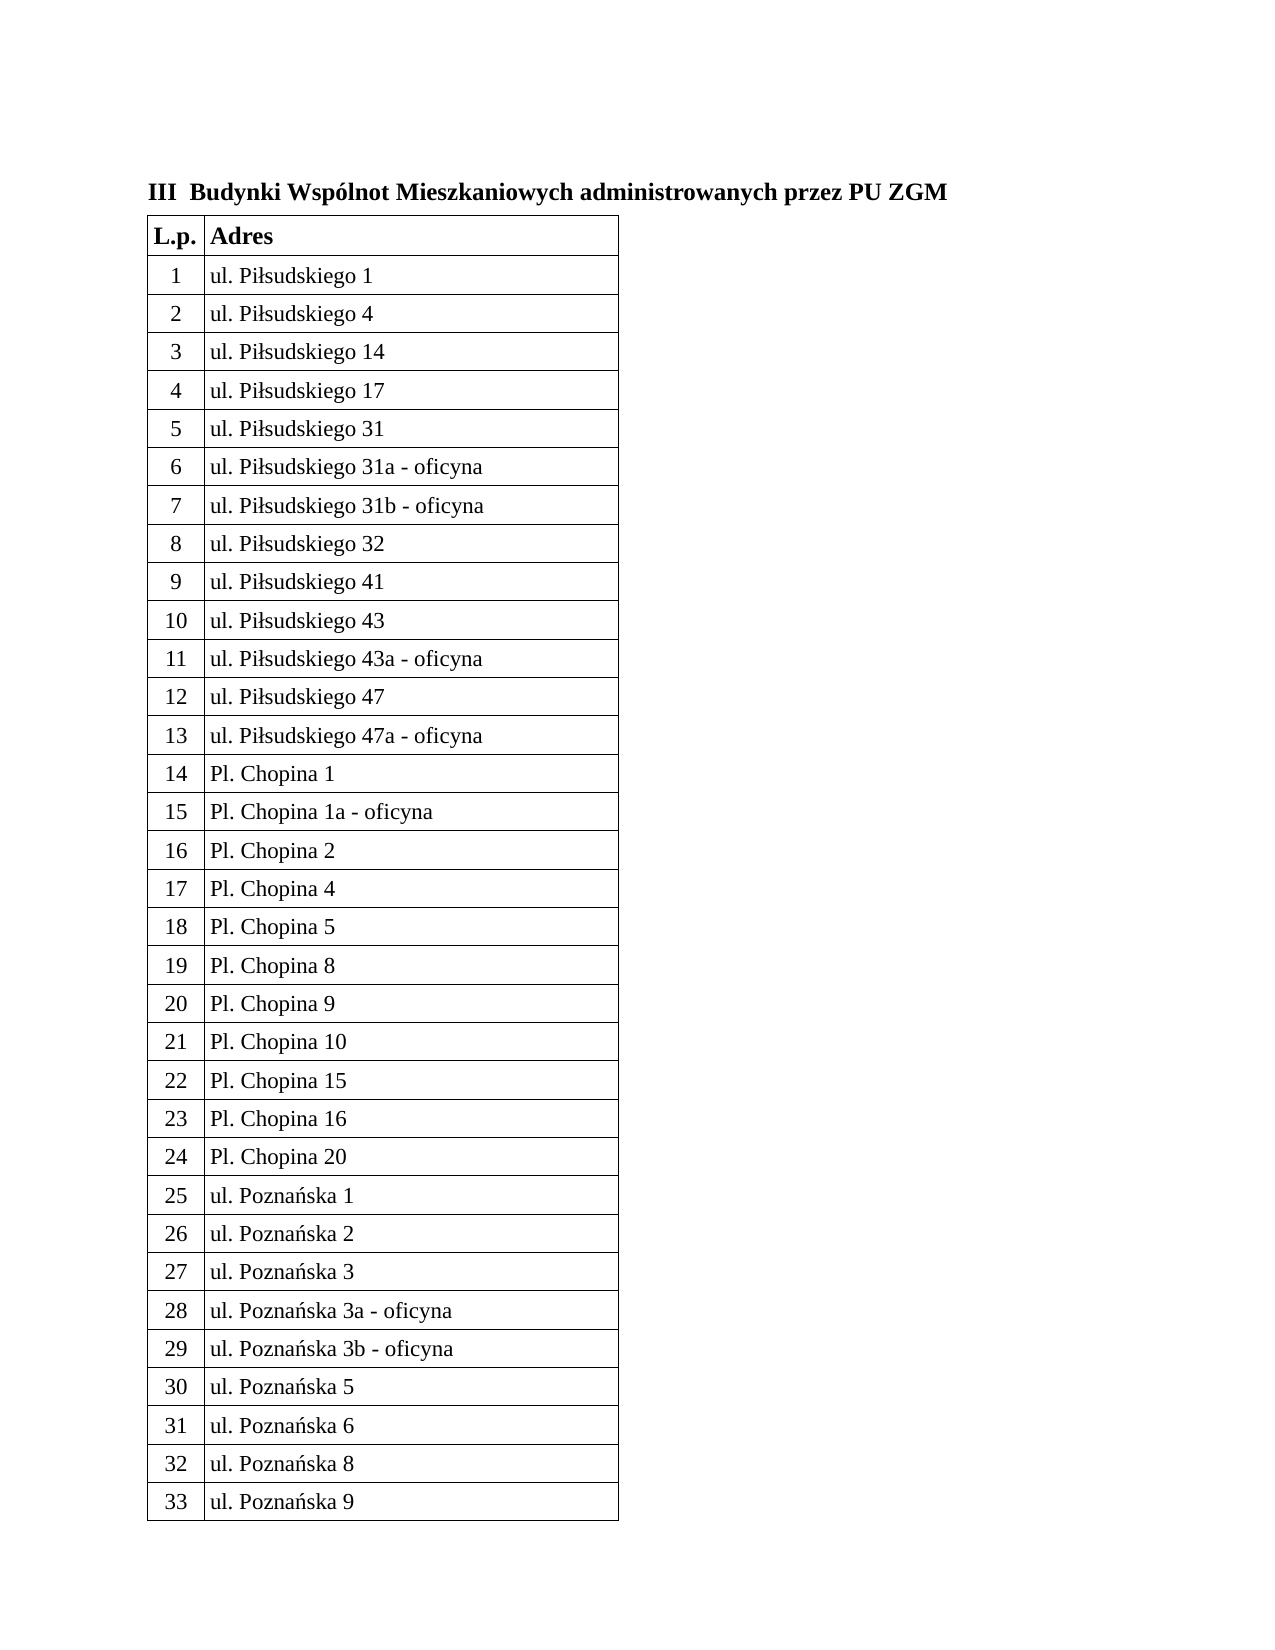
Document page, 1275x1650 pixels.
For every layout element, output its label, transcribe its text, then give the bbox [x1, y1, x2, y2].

table_header Adres [205, 216, 618, 255]
table_cell 5 [148, 410, 204, 447]
table_cell 1 [148, 256, 204, 294]
table_cell ul. Piłsudskiego 1 [205, 256, 618, 294]
table_cell 27 [148, 1253, 204, 1290]
table_cell 32 [148, 1445, 204, 1482]
table_cell 10 [148, 601, 204, 639]
table_cell ul. Poznańska 3 [205, 1253, 618, 1290]
table_cell ul. Piłsudskiego 47a - oficyna [205, 716, 618, 754]
table_cell Pl. Chopina 1a - oficyna [205, 793, 618, 830]
table_cell 14 [148, 755, 204, 792]
table_cell Pl. Chopina 1 [205, 755, 618, 792]
table_cell ul. Poznańska 1 [205, 1176, 618, 1214]
text III Budynki Wspólnot Mieszkaniowych administrowanych przez PU ZGM [148, 177, 1127, 205]
table_cell 18 [148, 908, 204, 945]
table_cell 23 [148, 1100, 204, 1137]
table_cell ul. Piłsudskiego 43a - oficyna [205, 640, 618, 677]
table_cell ul. Piłsudskiego 17 [205, 371, 618, 409]
table_cell 8 [148, 525, 204, 562]
table_cell ul. Poznańska 3a - oficyna [205, 1291, 618, 1329]
table_cell 25 [148, 1176, 204, 1214]
table_cell ul. Poznańska 3b - oficyna [205, 1330, 618, 1367]
table_cell 17 [148, 870, 204, 907]
table_cell 20 [148, 985, 204, 1022]
table_cell 4 [148, 371, 204, 409]
table_cell Pl. Chopina 16 [205, 1100, 618, 1137]
table_cell Pl. Chopina 8 [205, 946, 618, 984]
table_cell 9 [148, 563, 204, 600]
table_cell 33 [148, 1483, 204, 1520]
table_cell 12 [148, 678, 204, 715]
table_header L.p. [148, 216, 204, 255]
table_cell 2 [148, 295, 204, 332]
table_cell Pl. Chopina 20 [205, 1138, 618, 1175]
table_cell ul. Piłsudskiego 31a - oficyna [205, 448, 618, 485]
table_cell 13 [148, 716, 204, 754]
table_cell Pl. Chopina 10 [205, 1023, 618, 1060]
table_cell ul. Poznańska 9 [205, 1483, 618, 1520]
table_cell 19 [148, 946, 204, 984]
table_cell 3 [148, 333, 204, 370]
table_cell Pl. Chopina 9 [205, 985, 618, 1022]
table_cell ul. Piłsudskiego 31 [205, 410, 618, 447]
table_cell 22 [148, 1061, 204, 1099]
table_cell ul. Piłsudskiego 32 [205, 525, 618, 562]
table_cell 15 [148, 793, 204, 830]
table_cell ul. Piłsudskiego 14 [205, 333, 618, 370]
table_cell ul. Poznańska 5 [205, 1368, 618, 1405]
table_cell Pl. Chopina 2 [205, 831, 618, 869]
table_cell Pl. Chopina 4 [205, 870, 618, 907]
table_cell ul. Piłsudskiego 43 [205, 601, 618, 639]
table_cell ul. Piłsudskiego 4 [205, 295, 618, 332]
table_cell 7 [148, 486, 204, 524]
table_cell 16 [148, 831, 204, 869]
table_cell ul. Piłsudskiego 31b - oficyna [205, 486, 618, 524]
table_cell 11 [148, 640, 204, 677]
table_cell ul. Poznańska 2 [205, 1215, 618, 1252]
table_cell 26 [148, 1215, 204, 1252]
table_cell 30 [148, 1368, 204, 1405]
table_cell Pl. Chopina 5 [205, 908, 618, 945]
table_cell 21 [148, 1023, 204, 1060]
table_cell 29 [148, 1330, 204, 1367]
table_cell ul. Piłsudskiego 47 [205, 678, 618, 715]
table_cell 24 [148, 1138, 204, 1175]
table_cell 31 [148, 1406, 204, 1444]
table_cell ul. Piłsudskiego 41 [205, 563, 618, 600]
table_cell ul. Poznańska 6 [205, 1406, 618, 1444]
table_cell Pl. Chopina 15 [205, 1061, 618, 1099]
table_cell 28 [148, 1291, 204, 1329]
table_cell ul. Poznańska 8 [205, 1445, 618, 1482]
table_cell 6 [148, 448, 204, 485]
